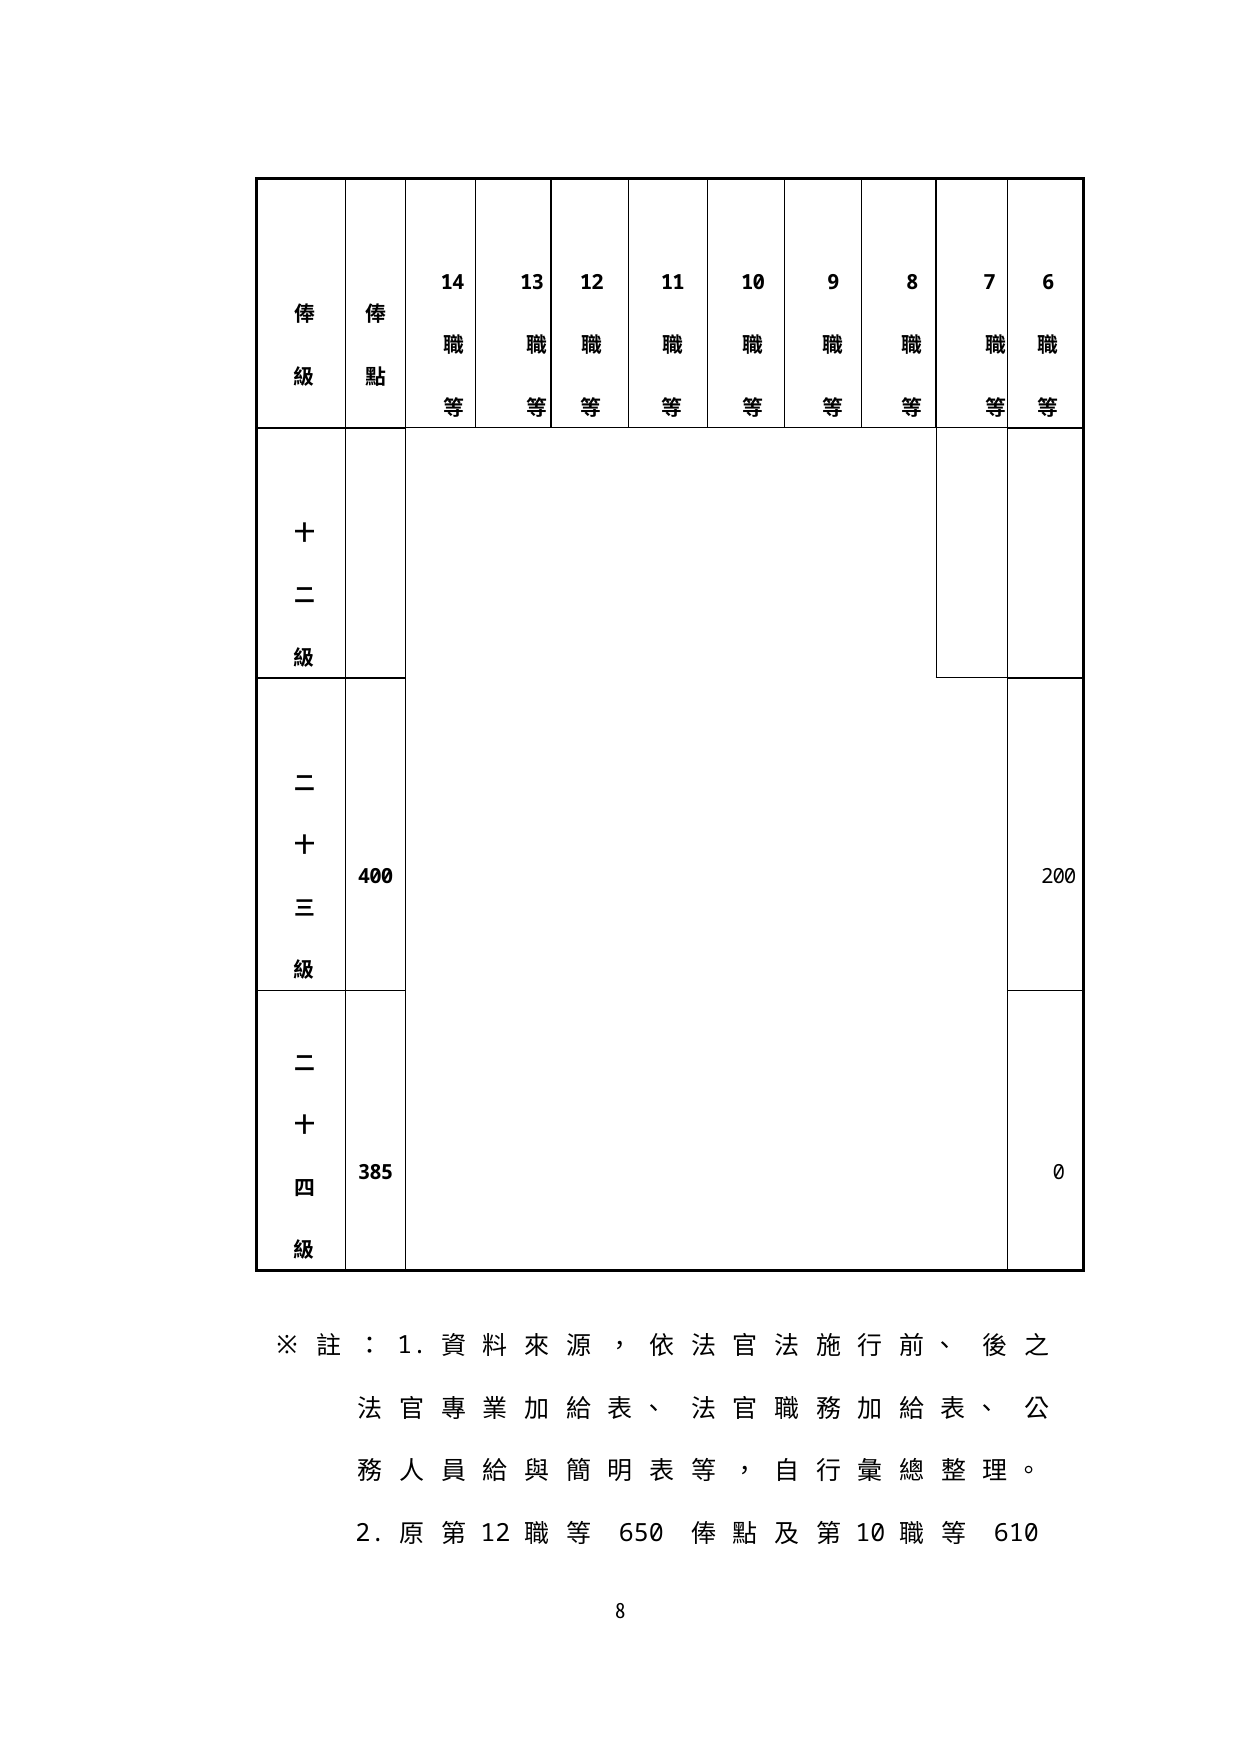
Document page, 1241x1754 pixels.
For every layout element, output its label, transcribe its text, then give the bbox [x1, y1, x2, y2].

table_cell 385 [346, 991, 405, 1269]
table_cell 0 [1008, 991, 1082, 1269]
table_cell [475, 677, 551, 990]
table_cell [475, 990, 551, 1269]
table_cell [784, 677, 862, 990]
table_cell [784, 428, 862, 677]
table_cell [551, 677, 628, 990]
table_cell [784, 990, 862, 1269]
table_header 13職等 [476, 180, 550, 427]
table_header 7職等 [937, 180, 1007, 427]
table_cell [629, 990, 707, 1269]
table_header 11職等 [629, 180, 707, 427]
table_cell [551, 428, 628, 677]
table_cell [551, 990, 628, 1269]
table_header 14職等 [406, 180, 475, 427]
table_cell [475, 428, 551, 677]
text 2.原第12職等650俸點及第10職等610 [318, 1490, 1063, 1552]
table_cell [346, 429, 405, 677]
table_cell [862, 677, 936, 990]
table_cell [862, 990, 936, 1269]
table_header 12職等 [552, 180, 628, 427]
table_cell [1008, 429, 1082, 677]
text ※註：1.資料來源，依法官法施行前、後之法官專業加給表、法官職務加給表、公務人員給與簡明表等，自行彙總整理。 [242, 1302, 1061, 1490]
table_cell [707, 990, 784, 1269]
table_cell [406, 677, 475, 990]
table_cell [629, 428, 707, 677]
table_cell [629, 677, 707, 990]
table_cell [406, 990, 475, 1269]
table_header 8職等 [862, 180, 935, 427]
table_cell 200 [1008, 679, 1082, 990]
table_header 10職等 [708, 180, 784, 427]
table_cell 二十四級 [258, 991, 345, 1269]
table_cell [937, 428, 1007, 677]
table_cell 400 [346, 679, 405, 990]
table_cell [707, 428, 784, 677]
table_cell 二十三級 [258, 679, 345, 990]
table_header 俸級 [258, 180, 345, 427]
table_cell [936, 678, 1007, 990]
table_cell 十二級 [258, 429, 345, 677]
table_cell [936, 990, 1007, 1269]
table_cell [707, 677, 784, 990]
table_cell [406, 428, 475, 677]
table_header 俸點 [346, 180, 405, 427]
table_cell [862, 428, 936, 677]
table_header 6職等 [1008, 180, 1082, 427]
table_header 9職等 [785, 180, 861, 427]
